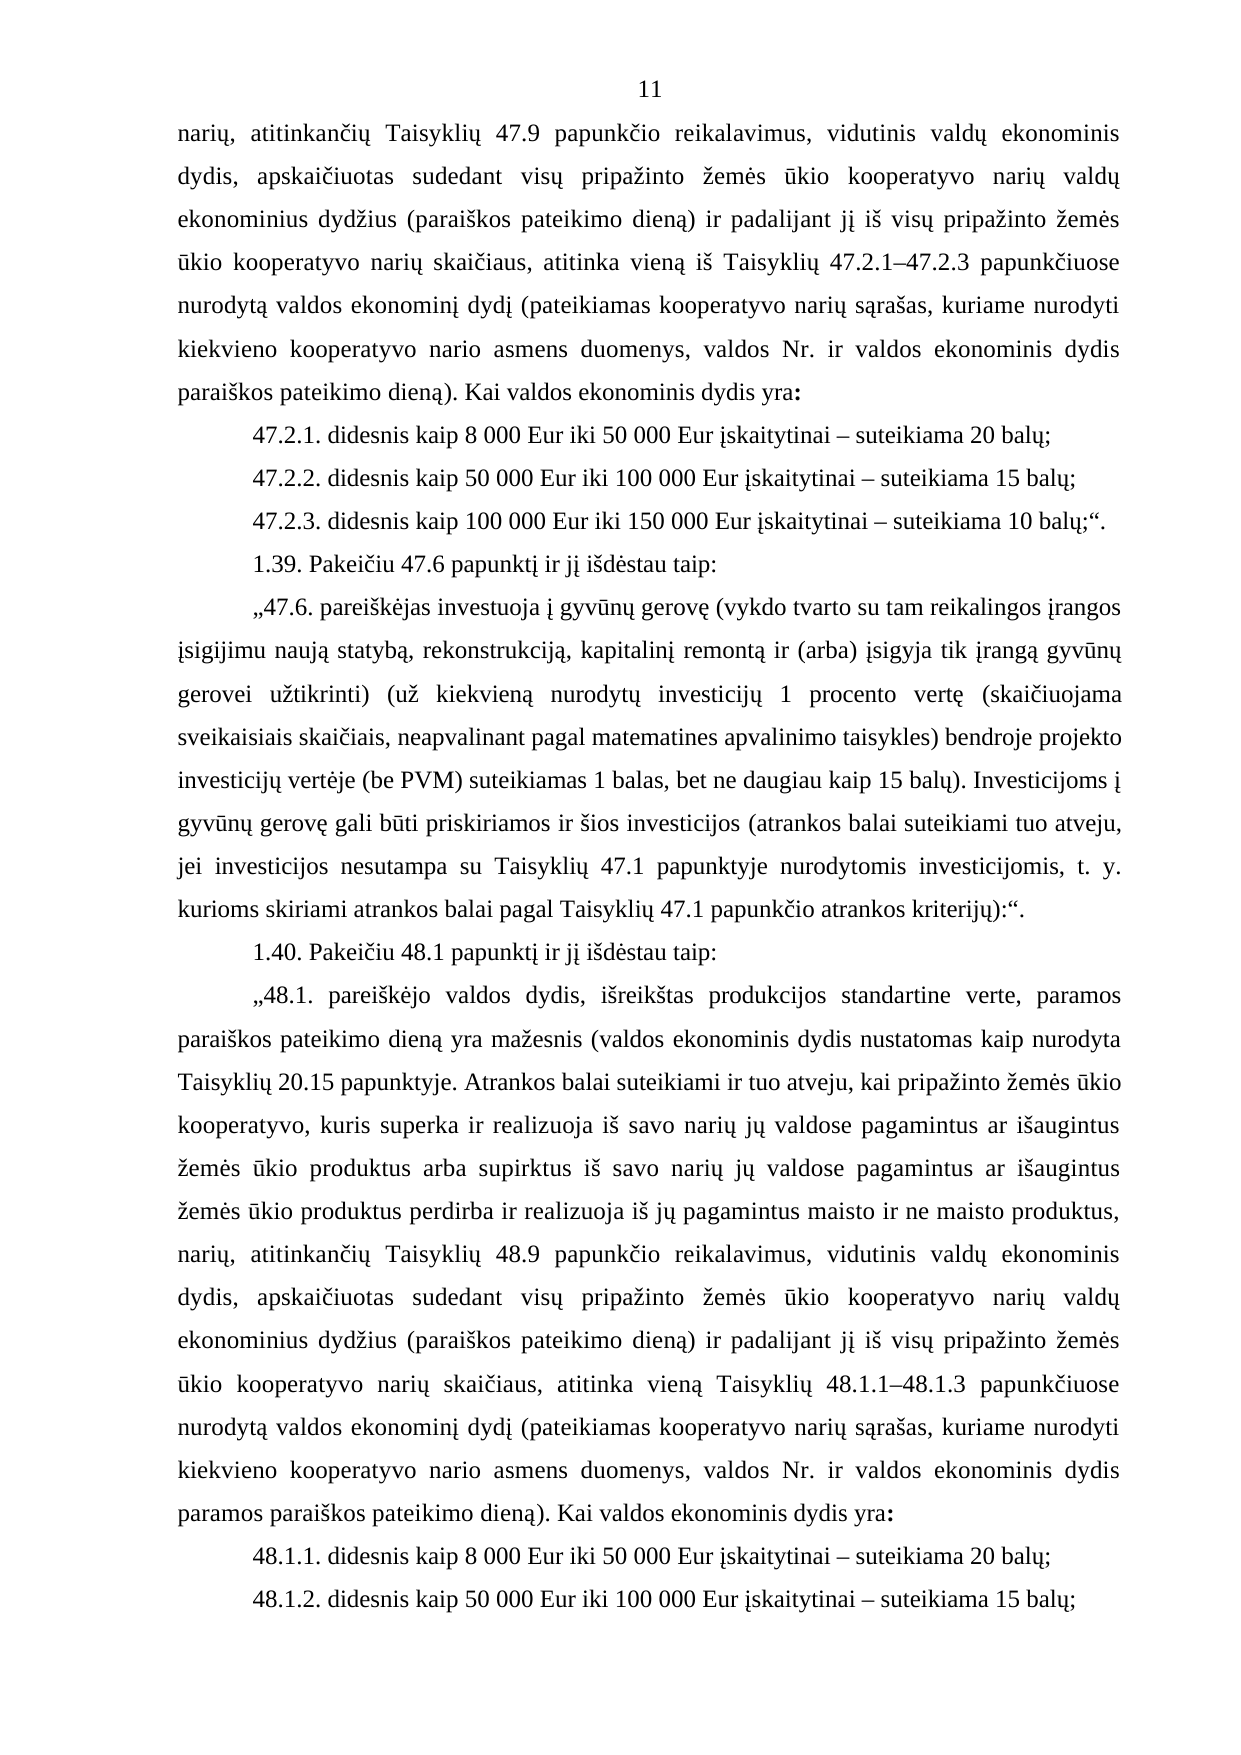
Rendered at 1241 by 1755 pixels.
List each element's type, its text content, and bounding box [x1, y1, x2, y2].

text 1.40. Pakeičiu 48.1 papunktį ir jį išdėstau taip: [177, 937, 1122, 966]
text 47.2.1. didesnis kaip 8 000 Eur iki 50 000 Eur įskaitytinai – suteikiama 20 balų; [177, 420, 1122, 449]
text 47.2.3. didesnis kaip 100 000 Eur iki 150 000 Eur įskaitytinai – suteikiama 10 balų;“. [177, 506, 1122, 535]
text „47.6. pareiškėjas investuoja į gyvūnų gerovę (vykdo tvarto su tam reikalingos įrangos įsigijimu naują statybą, rekonstrukciją, kapitalinį remontą ir (arba) įsigyja tik įrangą gyvūnų gerovei užtikrinti) (už kiekvieną nurodytų investicijų 1 procento vertę (skaičiuojama sveikaisiais skaičiais, neapvalinant pagal matematines apvalinimo taisykles) bendroje projekto investicijų vertėje (be PVM) suteikiamas 1 balas, bet ne daugiau kaip 15 balų). Investicijoms į gyvūnų gerovę gali būti priskiriamos ir šios investicijos (atrankos balai suteikiami tuo atveju, jei investicijos nesutampa su Taisyklių 47.1 papunktyje nurodytomis investicijomis, t. y. kurioms skiriami atrankos balai pagal Taisyklių 47.1 papunkčio atrankos kriterijų):“. [177, 592, 1122, 923]
text narių, atitinkančių Taisyklių 47.9 papunkčio reikalavimus, vidutinis valdų ekonominis dydis, apskaičiuotas sudedant visų pripažinto žemės ūkio kooperatyvo narių valdų ekonominius dydžius (paraiškos pateikimo dieną) ir padalijant jį iš visų pripažinto žemės ūkio kooperatyvo narių skaičiaus, atitinka vieną iš Taisyklių 47.2.1–47.2.3 papunkčiuose nurodytą valdos ekonominį dydį (pateikiamas kooperatyvo narių sąrašas, kuriame nurodyti kiekvieno kooperatyvo nario asmens duomenys, valdos Nr. ir valdos ekonominis dydis paraiškos pateikimo dieną). Kai valdos ekonominis dydis yra: [177, 118, 1122, 406]
text „48.1. pareiškėjo valdos dydis, išreikštas produkcijos standartine verte, paramos paraiškos pateikimo dieną yra mažesnis (valdos ekonominis dydis nustatomas kaip nurodyta Taisyklių 20.15 papunktyje. Atrankos balai suteikiami ir tuo atveju, kai pripažinto žemės ūkio kooperatyvo, kuris superka ir realizuoja iš savo narių jų valdose pagamintus ar išaugintus žemės ūkio produktus arba supirktus iš savo narių jų valdose pagamintus ar išaugintus žemės ūkio produktus perdirba ir realizuoja iš jų pagamintus maisto ir ne maisto produktus, narių, atitinkančių Taisyklių 48.9 papunkčio reikalavimus, vidutinis valdų ekonominis dydis, apskaičiuotas sudedant visų pripažinto žemės ūkio kooperatyvo narių valdų ekonominius dydžius (paraiškos pateikimo dieną) ir padalijant jį iš visų pripažinto žemės ūkio kooperatyvo narių skaičiaus, atitinka vieną Taisyklių 48.1.1–48.1.3 papunkčiuose nurodytą valdos ekonominį dydį (pateikiamas kooperatyvo narių sąrašas, kuriame nurodyti kiekvieno kooperatyvo nario asmens duomenys, valdos Nr. ir valdos ekonominis dydis paramos paraiškos pateikimo dieną). Kai valdos ekonominis dydis yra: [177, 981, 1122, 1527]
text 48.1.1. didesnis kaip 8 000 Eur iki 50 000 Eur įskaitytinai – suteikiama 20 balų; [177, 1541, 1122, 1570]
text 1.39. Pakeičiu 47.6 papunktį ir jį išdėstau taip: [177, 549, 1122, 578]
text 48.1.2. didesnis kaip 50 000 Eur iki 100 000 Eur įskaitytinai – suteikiama 15 balų; [177, 1584, 1122, 1613]
text 47.2.2. didesnis kaip 50 000 Eur iki 100 000 Eur įskaitytinai – suteikiama 15 balų; [177, 463, 1122, 492]
